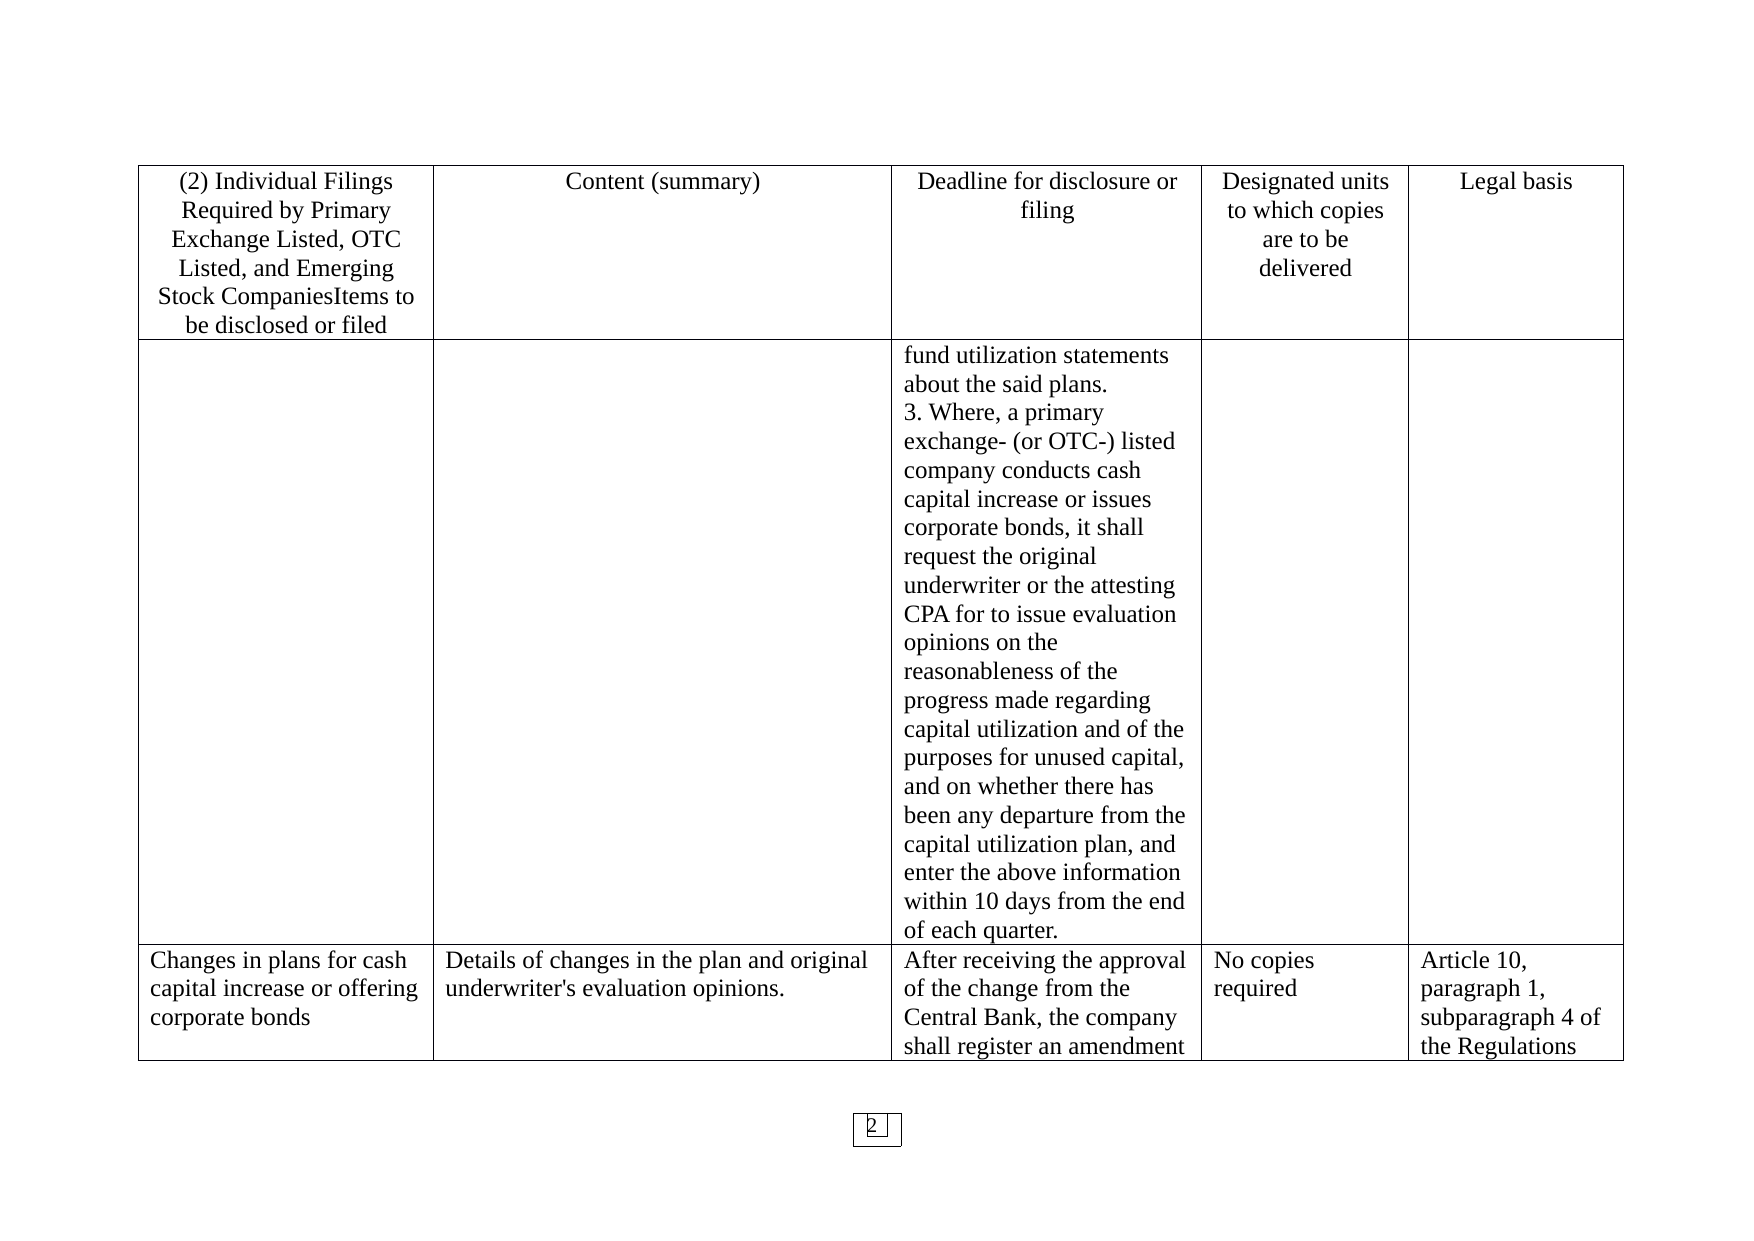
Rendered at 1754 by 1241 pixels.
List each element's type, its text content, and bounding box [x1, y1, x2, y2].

table_cell [1202, 340, 1408, 944]
table_cell [434, 340, 891, 944]
table_cell Article 10, paragraph 1, subparagraph 4 of the Regulations [1409, 945, 1623, 1060]
table_cell [139, 340, 433, 944]
table_cell Details of changes in the plan and original underwriter's evaluation opinions. [434, 945, 891, 1060]
table_cell fund utilization statements about the said plans. 3. Where, a primary exchange- (or OTC-) listed company conducts cash capital increase or issues corporate bonds, it shall request the original underwriter or the attesting CPA for to issue evaluation opinions on the reasonableness of the progress made regarding capital utilization and of the purposes for unused capital, and on whether there has been any departure from the capital utilization plan, and enter the above information within 10 days from the end of each quarter. [892, 340, 1201, 944]
table_header Content (summary) [434, 166, 891, 339]
table_cell [1409, 340, 1623, 944]
table_cell No copies required [1202, 945, 1408, 1060]
table_cell Changes in plans for cash capital increase or offering corporate bonds [139, 945, 433, 1060]
table_header (2) Individual Filings Required by Primary Exchange Listed, OTC Listed, and Emerging Stock CompaniesItems to be disclosed or filed [139, 166, 433, 339]
table_cell After receiving the approval of the change from the Central Bank, the company shall register an amendment [892, 945, 1201, 1060]
table_header Legal basis [1409, 166, 1623, 339]
table_header Designated units to which copies are to be delivered [1202, 166, 1408, 339]
table_header Deadline for disclosure or filing [892, 166, 1201, 339]
